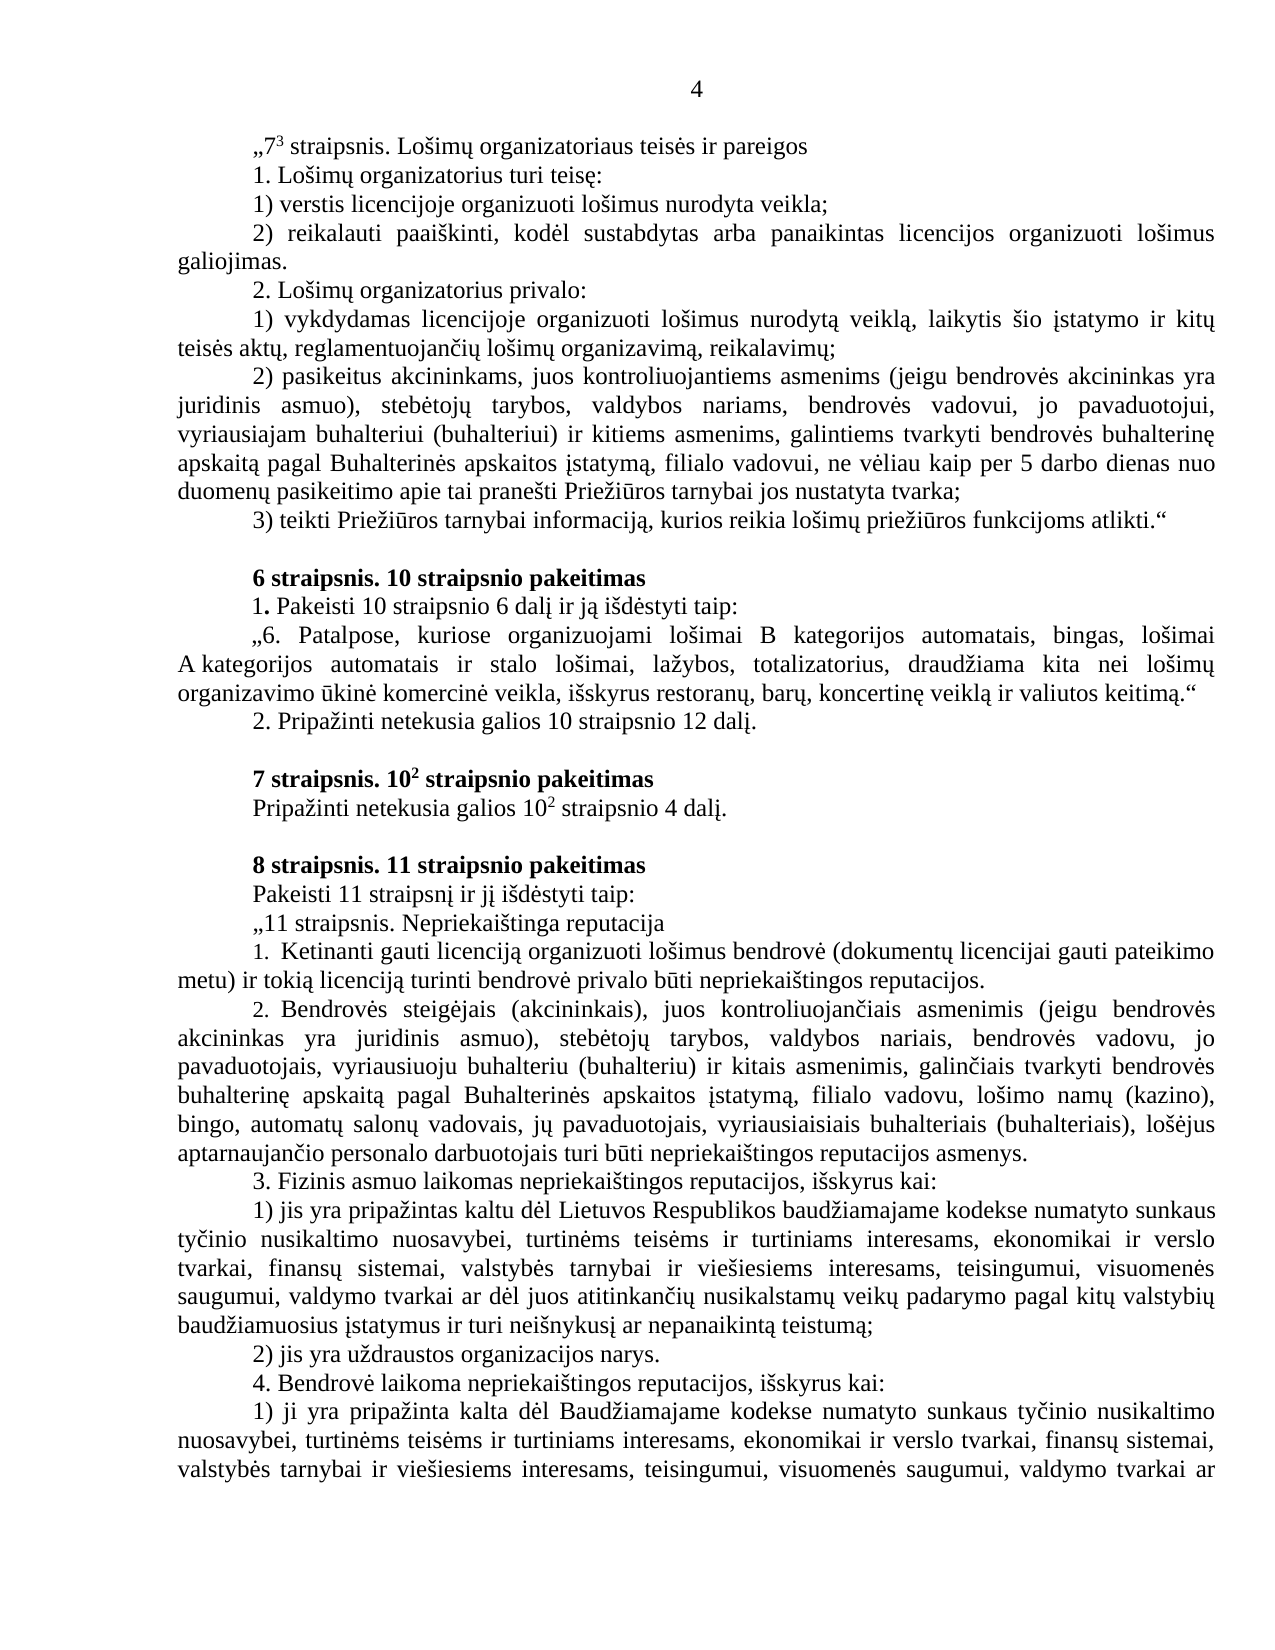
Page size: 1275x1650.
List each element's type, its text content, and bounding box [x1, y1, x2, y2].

text 1) vykdydamas licencijoje organizuoti lošimus nurodytą veiklą, laikytis šio įstatymo ir kitų teisės aktų, reglamentuojančių lošimų organizavimą, reikalavimų; [177, 304, 1216, 361]
text 2. Pripažinti netekusia galios 10 straipsnio 12 dalį. [177, 706, 1216, 735]
text „11 straipsnis. Nepriekaištinga reputacija [177, 908, 1221, 936]
text 1. Lošimų organizatorius turi teisę: [177, 160, 1216, 189]
text 1) ji yra pripažinta kalta dėl Baudžiamajame kodekse numatyto sunkaus tyčinio nusikaltimo nuosavybei, turtinėms teisėms ir turtiniams interesams, ekonomikai ir verslo tvarkai, finansų sistemai, valstybės tarnybai ir viešiesiems interesams, teisingumui, visuomenės saugumui, valdymo tvarkai ar [177, 1396, 1216, 1483]
text 6 straipsnis. 10 straipsnio pakeitimas [177, 563, 1216, 591]
text 7 straipsnis. 102 straipsnio pakeitimas [177, 764, 1216, 793]
text 4. Bendrovė laikoma nepriekaištingos reputacijos, išskyrus kai: [177, 1368, 1216, 1396]
text 2) pasikeitus akcininkams, juos kontroliuojantiems asmenims (jeigu bendrovės akcininkas yra juridinis asmuo), stebėtojų tarybos, valdybos nariams, bendrovės vadovui, jo pavaduotojui, vyriausiajam buhalteriui (buhalteriui) ir kitiems asmenims, galintiems tvarkyti bendrovės buhalterinę apskaitą pagal Buhalterinės apskaitos įstatymą, filialo vadovui, ne vėliau kaip per 5 darbo dienas nuo duomenų pasikeitimo apie tai pranešti Priežiūros tarnybai jos nustatyta tvarka; [177, 361, 1216, 505]
text Pripažinti netekusia galios 102 straipsnio 4 dalį. [177, 793, 1216, 821]
text 1) jis yra pripažintas kaltu dėl Lietuvos Respublikos baudžiamajame kodekse numatyto sunkaus tyčinio nusikaltimo nuosavybei, turtinėms teisėms ir turtiniams interesams, ekonomikai ir verslo tvarkai, finansų sistemai, valstybės tarnybai ir viešiesiems interesams, teisingumui, visuomenės saugumui, valdymo tvarkai ar dėl juos atitinkančių nusikalstamų veikų padarymo pagal kitų valstybių baudžiamuosius įstatymus ir turi neišnykusį ar nepanaikintą teistumą; [177, 1195, 1216, 1339]
text 1) verstis licencijoje organizuoti lošimus nurodyta veikla; [177, 189, 1216, 218]
text 1. Ketinanti gauti licenciją organizuoti lošimus bendrovė (dokumentų licencijai gauti pateikimo metu) ir tokią licenciją turinti bendrovė privalo būti nepriekaištingos reputacijos. [177, 936, 1216, 994]
text 3. Fizinis asmuo laikomas nepriekaištingos reputacijos, išskyrus kai: [177, 1166, 1216, 1195]
text 2) reikalauti paaiškinti, kodėl sustabdytas arba panaikintas licencijos organizuoti lošimus galiojimas. [177, 218, 1216, 275]
text „73 straipsnis. Lošimų organizatoriaus teisės ir pareigos [177, 131, 1216, 160]
text Pakeisti 11 straipsnį ir jį išdėstyti taip: [177, 879, 1216, 908]
text 2. Lošimų organizatorius privalo: [177, 275, 1216, 304]
text 2. Bendrovės steigėjais (akcininkais), juos kontroliuojančiais asmenimis (jeigu bendrovės akcininkas yra juridinis asmuo), stebėtojų tarybos, valdybos nariais, bendrovės vadovu, jo pavaduotojais, vyriausiuoju buhalteriu (buhalteriu) ir kitais asmenimis, galinčiais tvarkyti bendrovės buhalterinę apskaitą pagal Buhalterinės apskaitos įstatymą, filialo vadovu, lošimo namų (kazino), bingo, automatų salonų vadovais, jų pavaduotojais, vyriausiaisiais buhalteriais (buhalteriais), lošėjus aptarnaujančio personalo darbuotojais turi būti nepriekaištingos reputacijos asmenys. [177, 994, 1216, 1166]
text 2) jis yra uždraustos organizacijos narys. [177, 1339, 1216, 1368]
text 1. Pakeisti 10 straipsnio 6 dalį ir ją išdėstyti taip: [177, 591, 1216, 620]
text „6. Patalpose, kuriose organizuojami lošimai B kategorijos automatais, bingas, lošimai A kategorijos automatais ir stalo lošimai, lažybos, totalizatorius, draudžiama kita nei lošimų organizavimo ūkinė komercinė veikla, išskyrus restoranų, barų, koncertinę veiklą ir valiutos keitimą.“ [177, 620, 1216, 706]
text 8 straipsnis. 11 straipsnio pakeitimas [177, 850, 1216, 879]
text 3) teikti Priežiūros tarnybai informaciją, kurios reikia lošimų priežiūros funkcijoms atlikti.“ [177, 505, 1216, 534]
